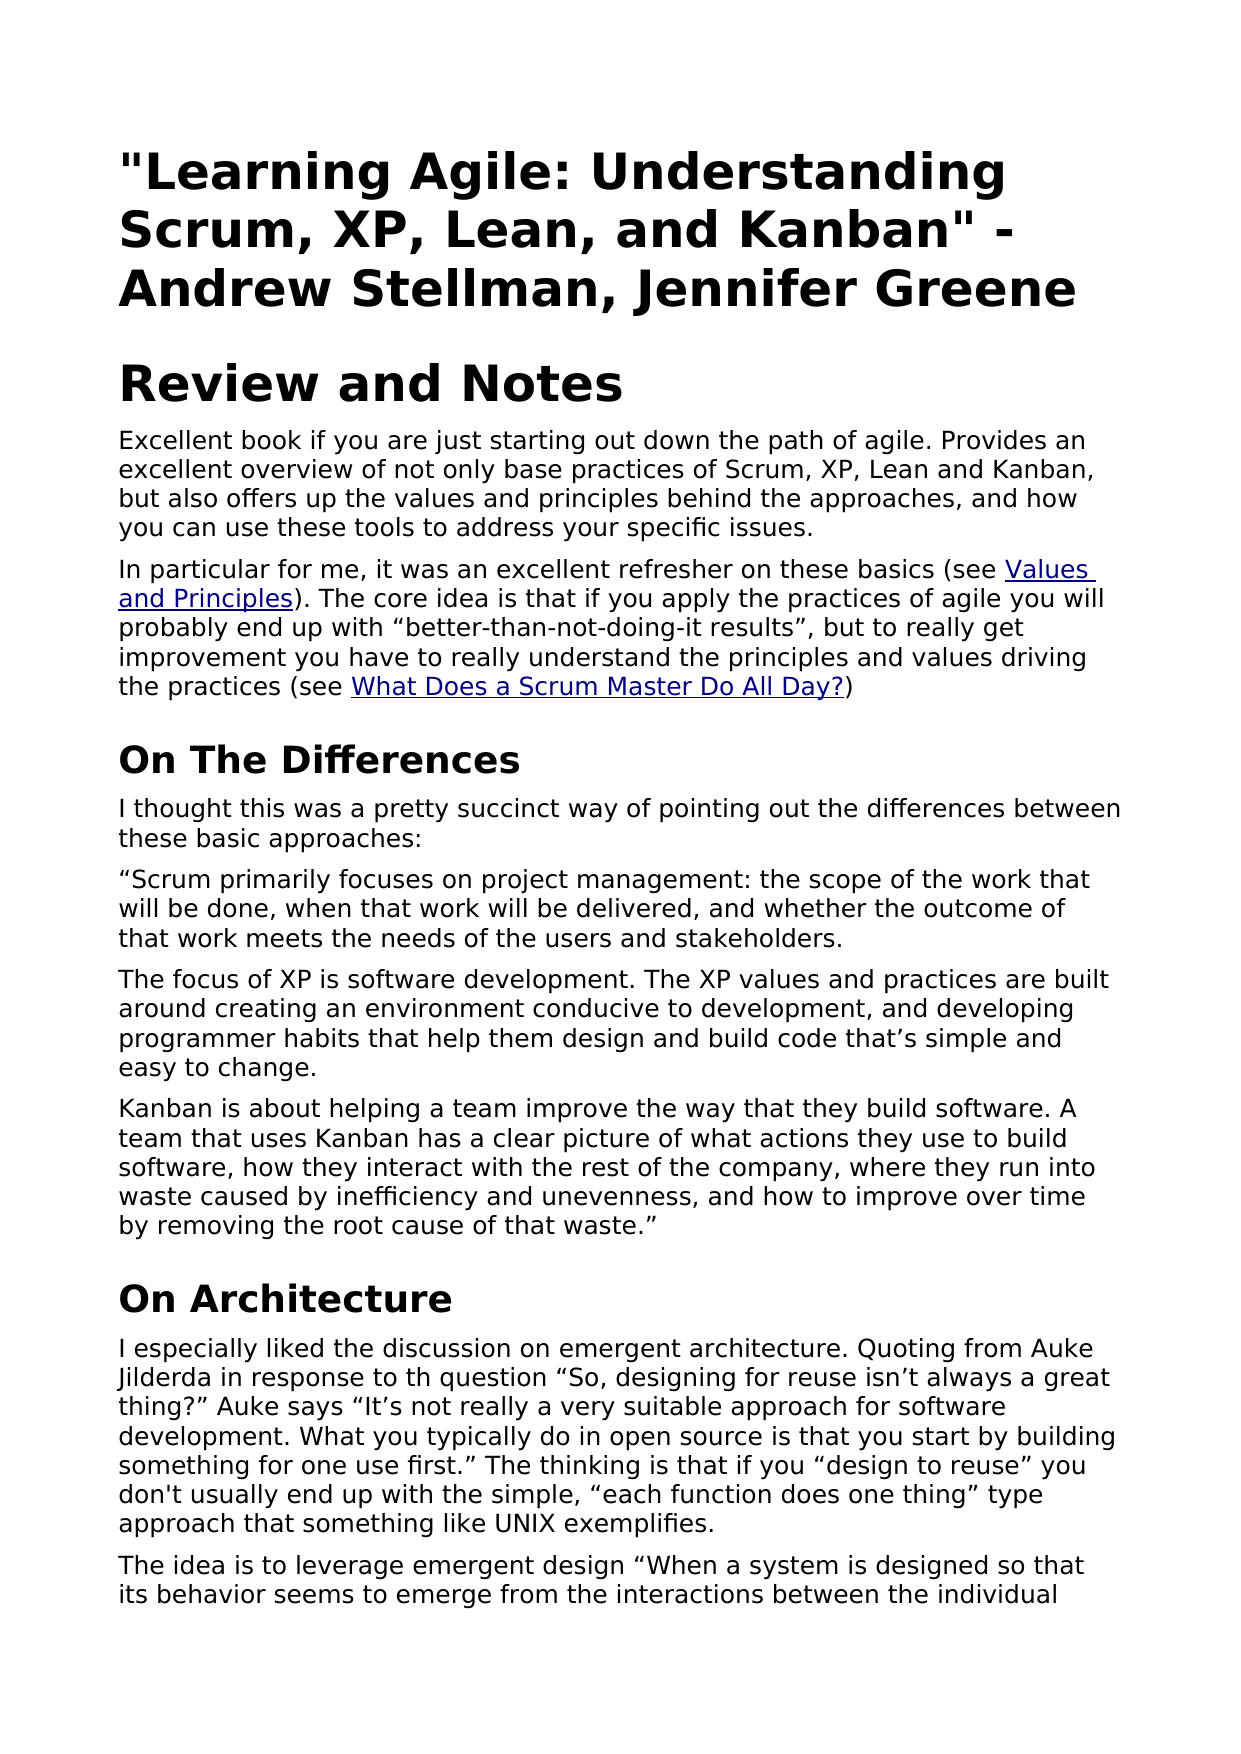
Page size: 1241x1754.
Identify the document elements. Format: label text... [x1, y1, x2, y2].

text I thought this was a pretty succinct way of pointing out the differences between these basic approaches: [118, 795, 1122, 853]
text The idea is to leverage emergent design “When a system is designed so that its behavior seems to emerge from the interactions between the individual [118, 1551, 1122, 1609]
text Kanban is about helping a team improve the way that they build software. A team that uses Kanban has a clear picture of what actions they use to build software, how they interact with the rest of the company, where they run into waste caused by inefficiency and unevenness, and how to improve over time by removing the root cause of that waste.” [118, 1095, 1122, 1241]
subtitle On Architecture [118, 1278, 1122, 1322]
subtitle On The Differences [118, 738, 1122, 782]
subtitle "Learning Agile: Understanding Scrum, XP, Lean, and Kanban" - Andrew Stellman, Jennifer Greene [118, 143, 1122, 318]
text Excellent book if you are just starting out down the path of agile. Provides an excellent overview of not only base practices of Scrum, XP, Lean and Kanban, but also offers up the values and principles behind the approaches, and how you can use these tools to address your specific issues. [118, 426, 1122, 543]
text The focus of XP is software development. The XP values and practices are built around creating an environment conducive to development, and developing programmer habits that help them design and build code that’s simple and easy to change. [118, 966, 1122, 1082]
text “Scrum primarily focuses on project management: the scope of the work that will be done, when that work will be delivered, and whether the outcome of that work meets the needs of the users and stakeholders. [118, 866, 1122, 953]
subtitle Review and Notes [118, 355, 1122, 413]
text In particular for me, it was an excellent refresher on these basics (see Values and Principles). The core idea is that if you apply the practices of agile you will probably end up with “better-than-not-doing-it results”, but to really get improvement you have to really understand the principles and values driving the practices (see What Does a Scrum Master Do All Day?) [118, 555, 1122, 701]
text I especially liked the discussion on emergent architecture. Quoting from Auke Jilderda in response to th question “So, designing for reuse isn’t always a great thing?” Auke says “It’s not really a very suitable approach for software development. What you typically do in open source is that you start by building something for one use first.” The thinking is that if you “design to reuse” you don't usually end up with the simple, “each function does one thing” type approach that something like UNIX exemplifies. [118, 1334, 1122, 1538]
